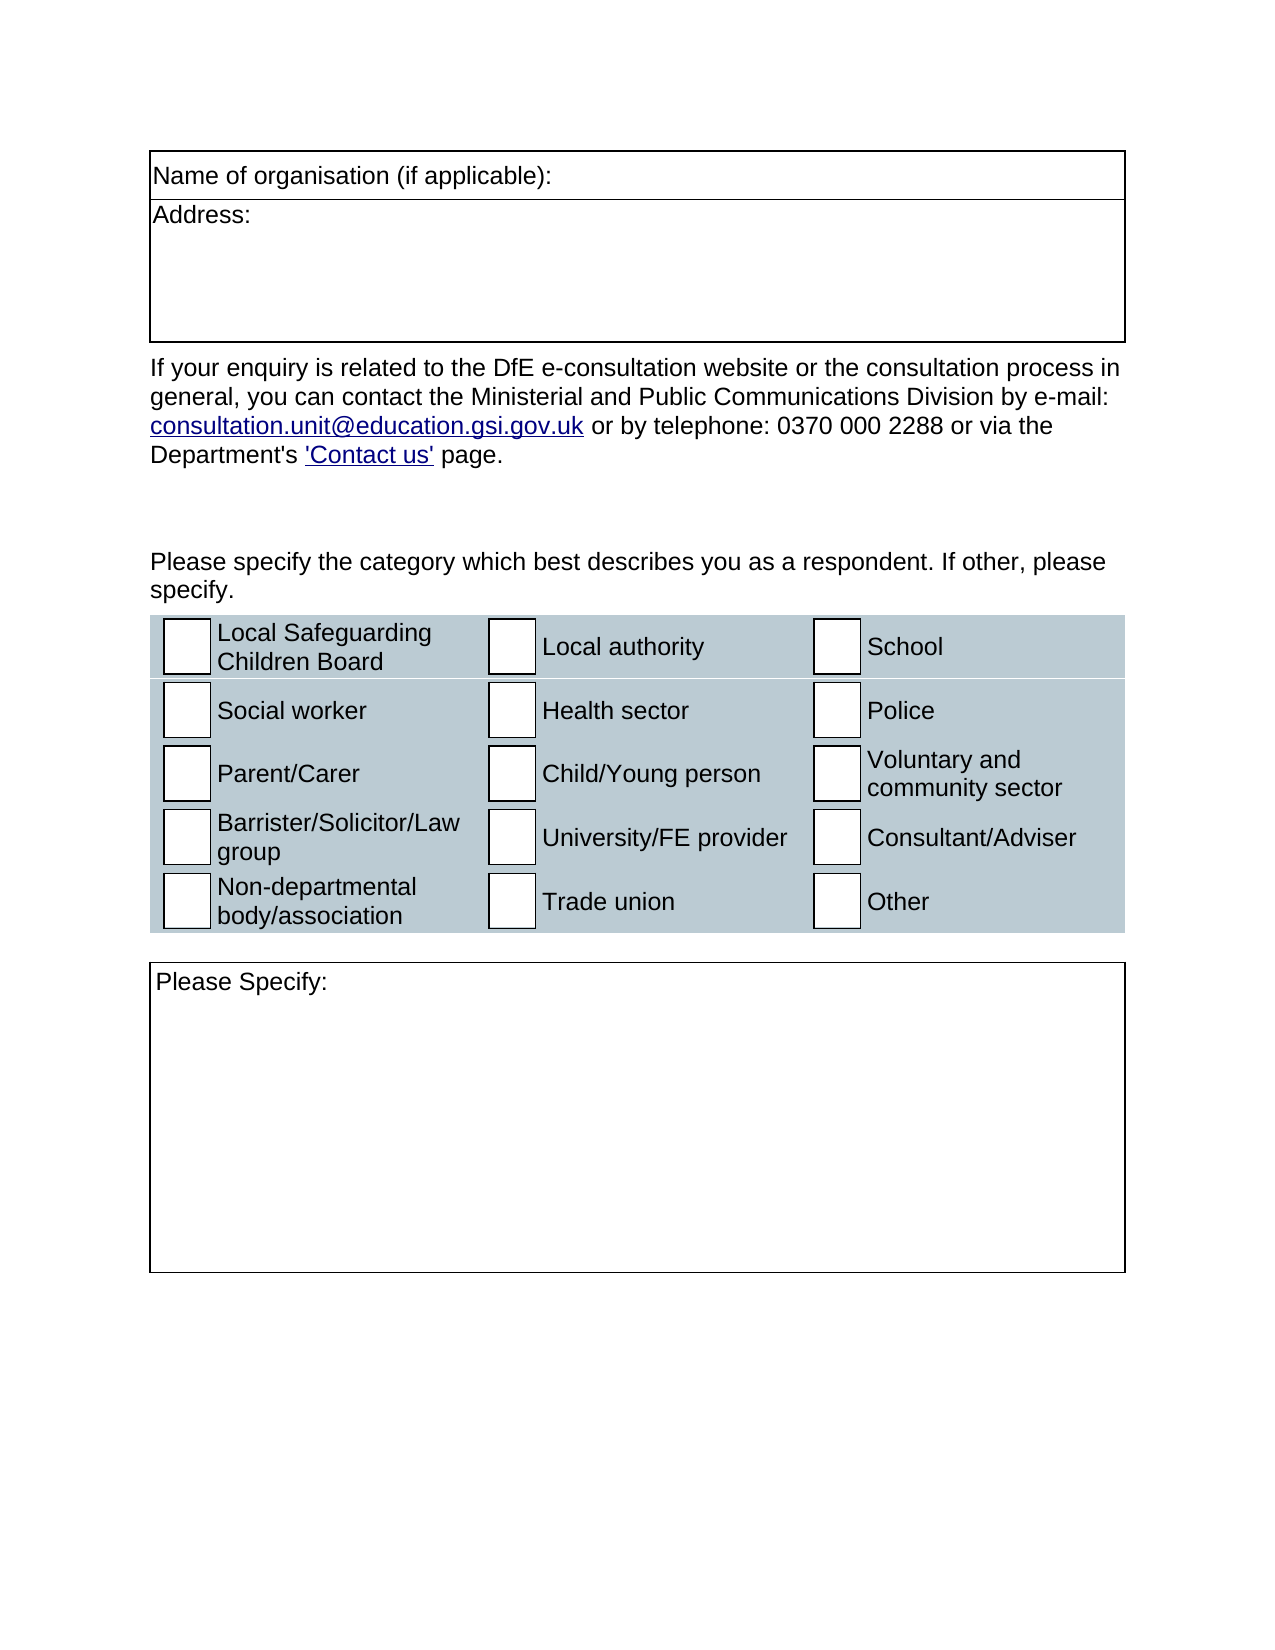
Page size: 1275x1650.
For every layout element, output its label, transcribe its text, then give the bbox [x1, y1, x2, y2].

table_header School [864, 615, 1125, 678]
table_header [815, 620, 860, 673]
table_header [815, 810, 860, 864]
table_header Address: [152, 201, 1124, 341]
table_header [492, 623, 496, 670]
table_cell University/FE provider [539, 805, 800, 869]
table_cell [475, 742, 539, 805]
table_header Please Specify: [155, 966, 1122, 1201]
table_header [490, 620, 535, 673]
table_header [492, 750, 496, 797]
table_header [490, 874, 535, 927]
text If your enquiry is related to the DfE e-consultation website or the consultation process in general, you can contact the Ministerial and Public Communications Division by e-mail: consultation.unit@education.gsi.gov.uk or by telephone: 0370 000 2288 or via the Department's 'Contact us' page. [150, 353, 1125, 468]
table_header [171, 814, 210, 861]
table_cell Parent/Carer [214, 742, 475, 805]
table_header [821, 878, 860, 924]
table_header [165, 747, 210, 800]
table_cell Voluntary and community sector [864, 742, 1125, 805]
table_header [167, 814, 171, 861]
table_cell Consultant/Adviser [864, 805, 1125, 869]
table_header [492, 686, 496, 733]
table_cell Non-departmental body/association [214, 869, 475, 933]
table_header [171, 878, 210, 924]
table_header [165, 810, 210, 864]
table_header [492, 814, 496, 861]
table_header [167, 686, 171, 733]
table_header [150, 615, 214, 678]
table_header [167, 750, 171, 797]
table_cell Trade union [539, 869, 800, 933]
table_cell [150, 679, 214, 742]
table_header [817, 686, 821, 733]
table_header [817, 878, 821, 924]
table_header Local Safeguarding Children Board [214, 615, 475, 678]
table_header [817, 750, 821, 797]
table_header [171, 750, 210, 797]
table_cell Barrister/Solicitor/Law group [214, 805, 475, 869]
table_header [167, 878, 171, 924]
table_header [821, 814, 860, 861]
table_cell [150, 805, 214, 869]
table_cell [475, 869, 539, 933]
table_header [496, 750, 535, 797]
table_header [815, 683, 860, 737]
table_header [490, 747, 535, 800]
table_header [496, 814, 535, 861]
table_header [821, 623, 860, 670]
table_header [490, 683, 535, 737]
table_cell [475, 805, 539, 869]
table_header [151, 963, 1124, 1272]
table_header [165, 683, 210, 737]
table_header [815, 874, 860, 927]
table_header [167, 623, 171, 670]
table_header [171, 686, 210, 733]
table_header [496, 878, 535, 924]
table_header [821, 750, 860, 797]
table_cell [800, 742, 864, 805]
table_header Name of organisation (if applicable): [152, 152, 1124, 199]
table_cell [475, 679, 539, 742]
table_header [165, 620, 210, 673]
table_cell [150, 742, 214, 805]
table_header [165, 874, 210, 927]
table_header [496, 623, 535, 670]
table_header [475, 615, 539, 678]
text Please specify the category which best describes you as a respondent. If other, please specify. [150, 547, 1125, 604]
table_cell [800, 679, 864, 742]
table_cell Other [864, 869, 1125, 933]
table_cell [800, 805, 864, 869]
table_header [492, 878, 496, 924]
table_cell [800, 869, 864, 933]
table_cell Police [864, 679, 1125, 742]
table_cell Child/Young person [539, 742, 800, 805]
table_header [817, 814, 821, 861]
table_header [821, 686, 860, 733]
table_header [815, 747, 860, 800]
table_cell Health sector [539, 679, 800, 742]
table_header Local authority [539, 615, 800, 678]
table_header [817, 623, 821, 670]
table_header [496, 686, 535, 733]
table_header [800, 615, 864, 678]
table_cell [150, 869, 214, 933]
table_cell Social worker [214, 679, 475, 742]
table_header [490, 810, 535, 864]
table_header [171, 623, 210, 670]
